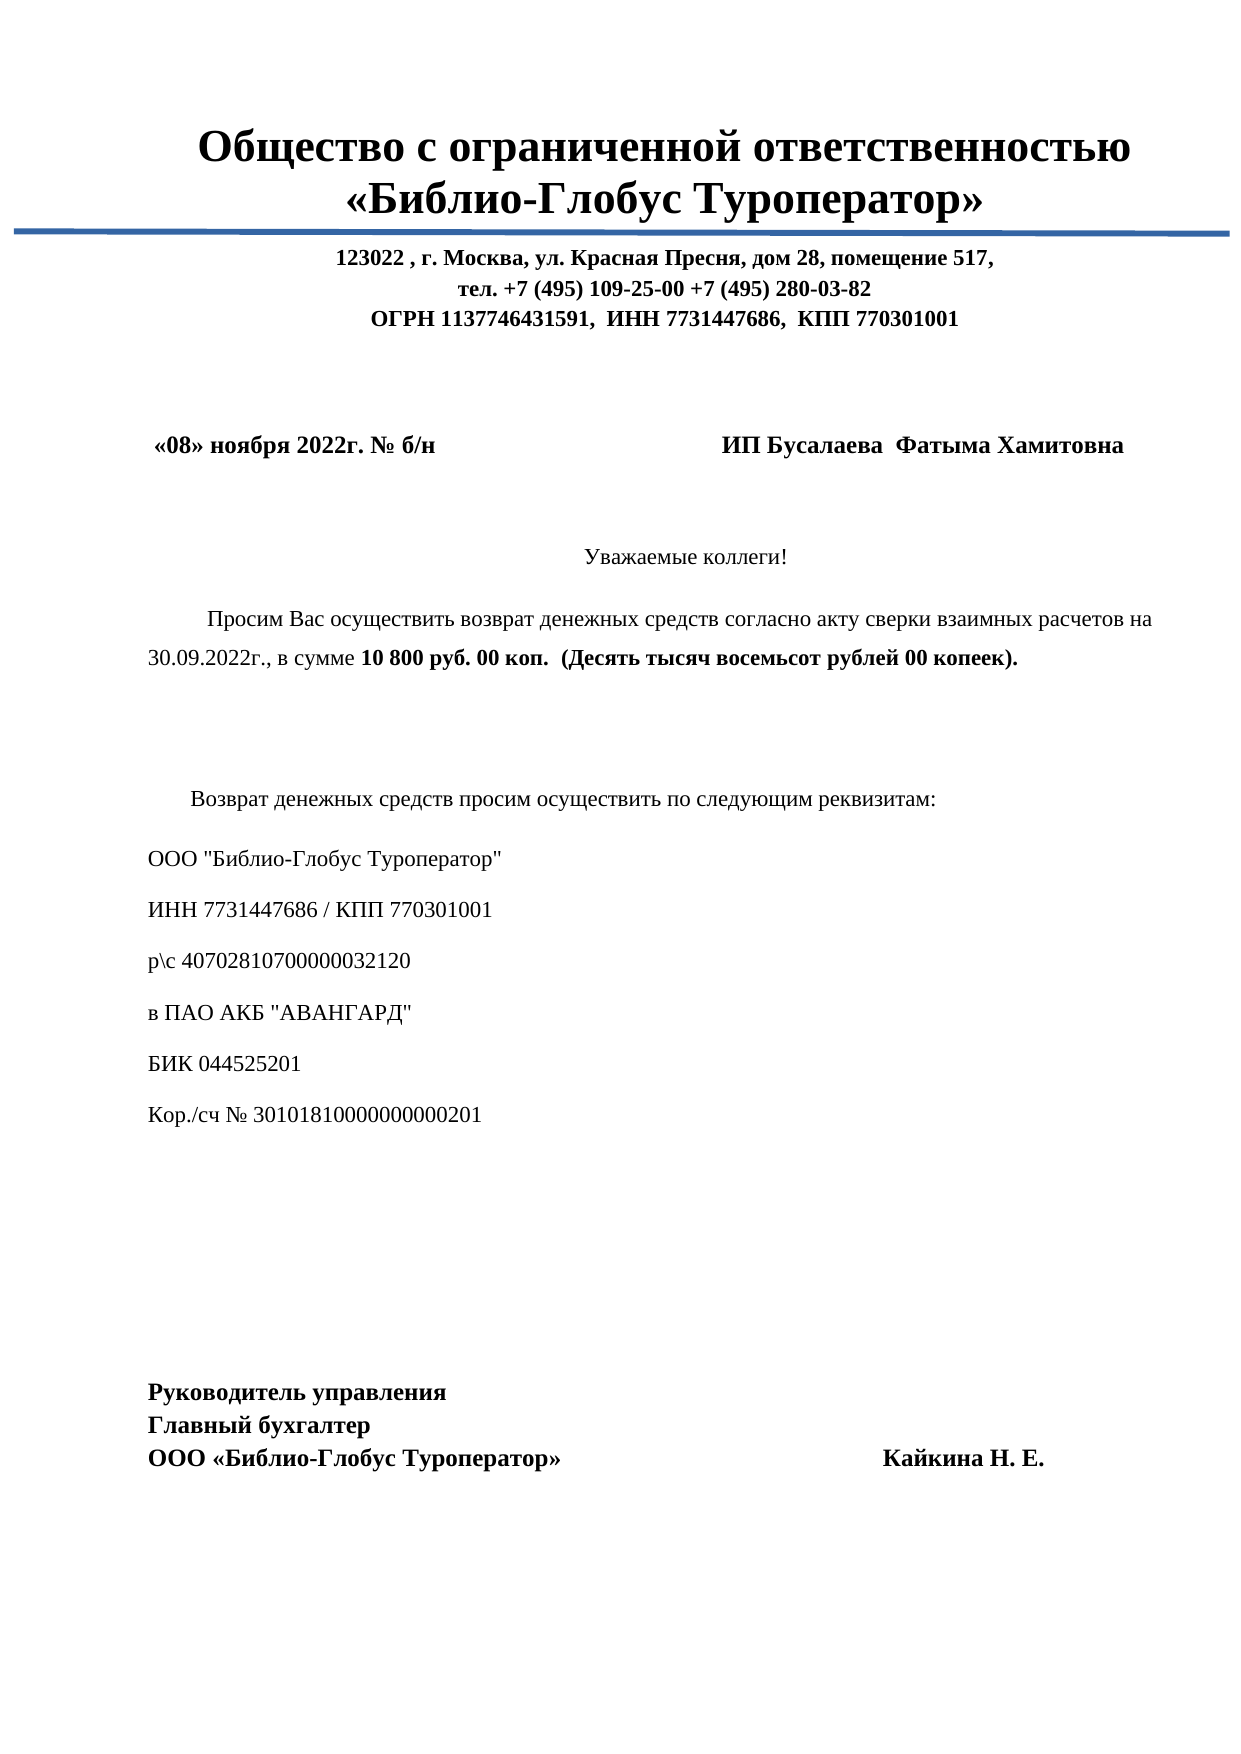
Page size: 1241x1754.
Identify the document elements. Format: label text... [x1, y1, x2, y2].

text ООО "Библио-Глобус Туроператор" [148, 846, 1181, 872]
text тел. +7 (495) 109-25-00 +7 (495) 280-03-82 [148, 274, 1181, 301]
text Возврат денежных средств просим осуществить по следующим реквизитам: [148, 785, 1181, 812]
table_cell «08» ноября 2022г. № б/н [148, 424, 664, 489]
table_header [148, 360, 664, 424]
text ИНН 7731447686 / КПП 770301001 [148, 897, 1181, 923]
text БИК 044525201 [148, 1050, 1181, 1076]
text Кор./сч № 30101810000000000201 [148, 1101, 1181, 1127]
table_header [665, 360, 1181, 424]
text р\с 40702810700000032120 [148, 948, 1181, 974]
text ОГРН 1137746431591, ИНН 7731447686, КПП 770301001 [148, 305, 1181, 331]
text в ПАО АКБ "АВАНГАРД" [148, 999, 1181, 1025]
text ООО «Библио-Глобус Туроператор» Кайкина Н. Е. [148, 1443, 1181, 1471]
text Уважаемые коллеги! [148, 543, 1181, 569]
text Общество с ограниченной ответственностью [148, 118, 1181, 171]
text «Библио-Глобус Туроператор» [148, 171, 1181, 223]
text Просим Вас осуществить возврат денежных средств согласно акту сверки взаимных расчетов на 30.09.2022г., в сумме 10 800 руб. 00 коп. (Десять тысяч восемьсот рублей 00 копеек). [148, 605, 1181, 671]
text Руководитель управления [148, 1377, 1181, 1405]
text Главный бухгалтер [148, 1410, 1181, 1438]
text 123022 , г. Москва, ул. Красная Пресня, дом 28, помещение 517, [148, 244, 1181, 271]
table_cell ИП Бусалаева Фатыма Хамитовна [665, 424, 1181, 489]
